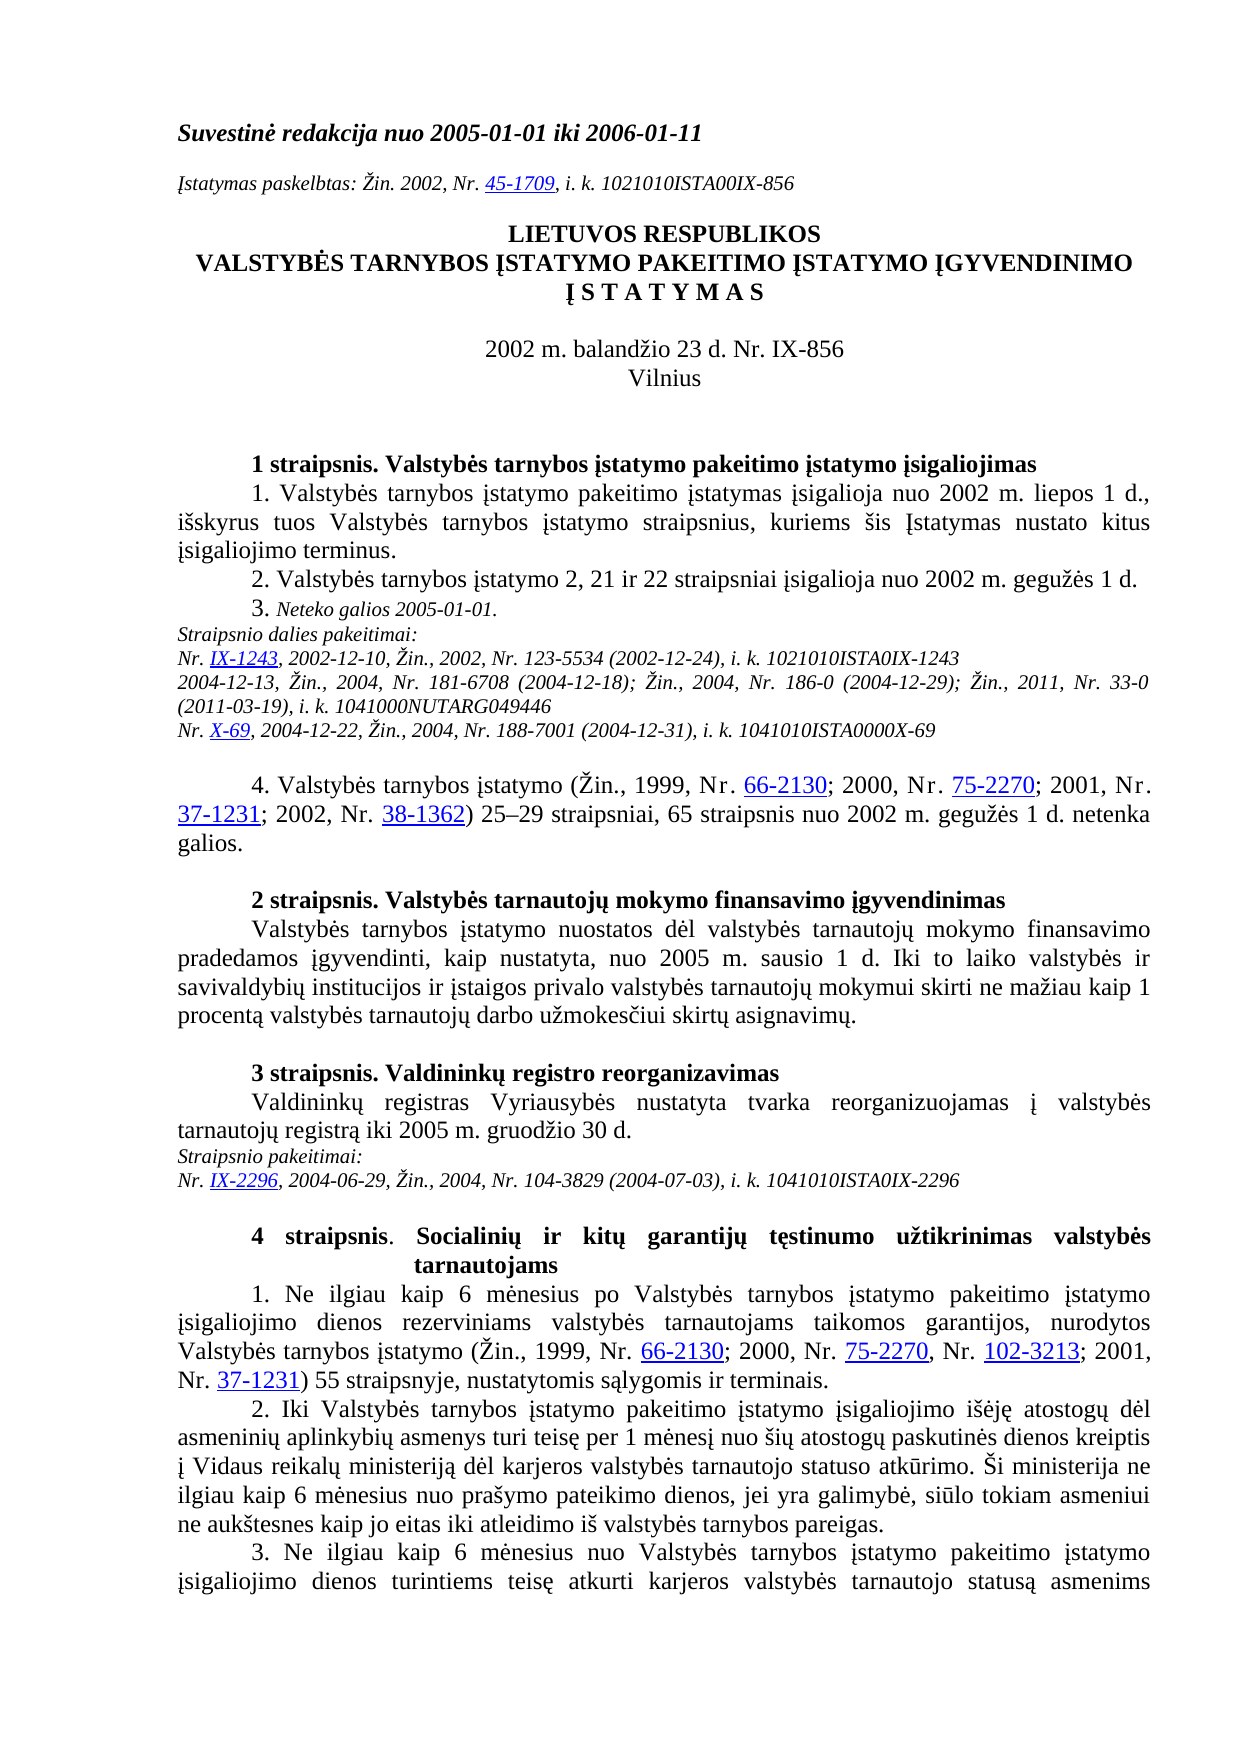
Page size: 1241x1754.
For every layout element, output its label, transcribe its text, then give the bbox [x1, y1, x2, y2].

text Nr. X-69, 2004-12-22, Žin., 2004, Nr. 188-7001 (2004-12-31), i. k. 1041010ISTA0000X-69 [177, 718, 1152, 742]
text 2. Iki Valstybės tarnybos įstatymo pakeitimo įstatymo įsigaliojimo išėję atostogų dėl asmeninių aplinkybių asmenys turi teisę per 1 mėnesį nuo šių atostogų paskutinės dienos kreiptis į Vidaus reikalų ministeriją dėl karjeros valstybės tarnautojo statuso atkūrimo. Ši ministerija ne ilgiau kaip 6 mėnesius nuo prašymo pateikimo dienos, jei yra galimybė, siūlo tokiam asmeniui ne aukštesnes kaip jo eitas iki atleidimo iš valstybės tarnybos pareigas. [177, 1394, 1152, 1537]
text 2002 m. balandžio 23 d. Nr. IX-856 [177, 334, 1152, 363]
text 3 straipsnis. Valdininkų registro reorganizavimas [177, 1058, 1152, 1087]
text Straipsnio pakeitimai: [177, 1144, 1152, 1168]
text 2004-12-13, Žin., 2004, Nr. 181-6708 (2004-12-18); Žin., 2004, Nr. 186-0 (2004-12-29); Žin., 2011, Nr. 33-0 (2011-03-19), i. k. 1041000NUTARG049446 [177, 670, 1152, 718]
text 1 straipsnis. Valstybės tarnybos įstatymo pakeitimo įstatymo įsigaliojimas [177, 449, 1152, 478]
text 3. Ne ilgiau kaip 6 mėnesius nuo Valstybės tarnybos įstatymo pakeitimo įstatymo įsigaliojimo dienos turintiems teisę atkurti karjeros valstybės tarnautojo statusą asmenims [177, 1537, 1152, 1595]
text Įstatymas paskelbtas: Žin. 2002, Nr. 45-1709, i. k. 1021010ISTA00IX-856 [177, 171, 1152, 195]
text Vilnius [177, 363, 1152, 392]
text 3. Neteko galios 2005-01-01. [177, 593, 1152, 622]
text 4. Valstybės tarnybos įstatymo (Žin., 1999, Nr. 66-2130; 2000, Nr. 75-2270; 2001, Nr. 37-1231; 2002, Nr. 38-1362) 25–29 straipsniai, 65 straipsnis nuo 2002 m. gegužės 1 d. netenka galios. [177, 771, 1152, 857]
text 1. Ne ilgiau kaip 6 mėnesius po Valstybės tarnybos įstatymo pakeitimo įstatymo įsigaliojimo dienos rezerviniams valstybės tarnautojams taikomos garantijos, nurodytos Valstybės tarnybos įstatymo (Žin., 1999, Nr. 66-2130; 2000, Nr. 75-2270, Nr. 102-3213; 2001, Nr. 37-1231) 55 straipsnyje, nustatytomis sąlygomis ir terminais. [177, 1279, 1152, 1394]
text LIETUVOS RESPUBLIKOS [177, 219, 1152, 248]
text Į S T A T Y M A S [177, 277, 1152, 305]
text VALSTYBĖS TARNYBOS ĮSTATYMO PAKEITIMO ĮSTATYMO ĮGYVENDINIMO [177, 248, 1152, 277]
text Suvestinė redakcija nuo 2005-01-01 iki 2006-01-11 [177, 118, 1152, 147]
text Valstybės tarnybos įstatymo nuostatos dėl valstybės tarnautojų mokymo finansavimo pradedamos įgyvendinti, kaip nustatyta, nuo 2005 m. sausio 1 d. Iki to laiko valstybės ir savivaldybių institucijos ir įstaigos privalo valstybės tarnautojų mokymui skirti ne mažiau kaip 1 procentą valstybės tarnautojų darbo užmokesčiui skirtų asignavimų. [177, 914, 1152, 1029]
text Straipsnio dalies pakeitimai: [177, 622, 1152, 646]
text Valdininkų registras Vyriausybės nustatyta tvarka reorganizuojamas į valstybės tarnautojų registrą iki 2005 m. gruodžio 30 d. [177, 1087, 1152, 1144]
text 2 straipsnis. Valstybės tarnautojų mokymo finansavimo įgyvendinimas [177, 886, 1152, 914]
text 1. Valstybės tarnybos įstatymo pakeitimo įstatymas įsigalioja nuo 2002 m. liepos 1 d., išskyrus tuos Valstybės tarnybos įstatymo straipsnius, kuriems šis Įstatymas nustato kitus įsigaliojimo terminus. [177, 478, 1152, 564]
text Nr. IX-1243, 2002-12-10, Žin., 2002, Nr. 123-5534 (2002-12-24), i. k. 1021010ISTA0IX-1243 [177, 646, 1152, 670]
text 4 straipsnis. Socialinių ir kitų garantijų tęstinumo užtikrinimas valstybės tarnautojams [251, 1221, 1152, 1279]
text Nr. IX-2296, 2004-06-29, Žin., 2004, Nr. 104-3829 (2004-07-03), i. k. 1041010ISTA0IX-2296 [177, 1168, 1152, 1192]
text 2. Valstybės tarnybos įstatymo 2, 21 ir 22 straipsniai įsigalioja nuo 2002 m. gegužės 1 d. [177, 564, 1152, 593]
